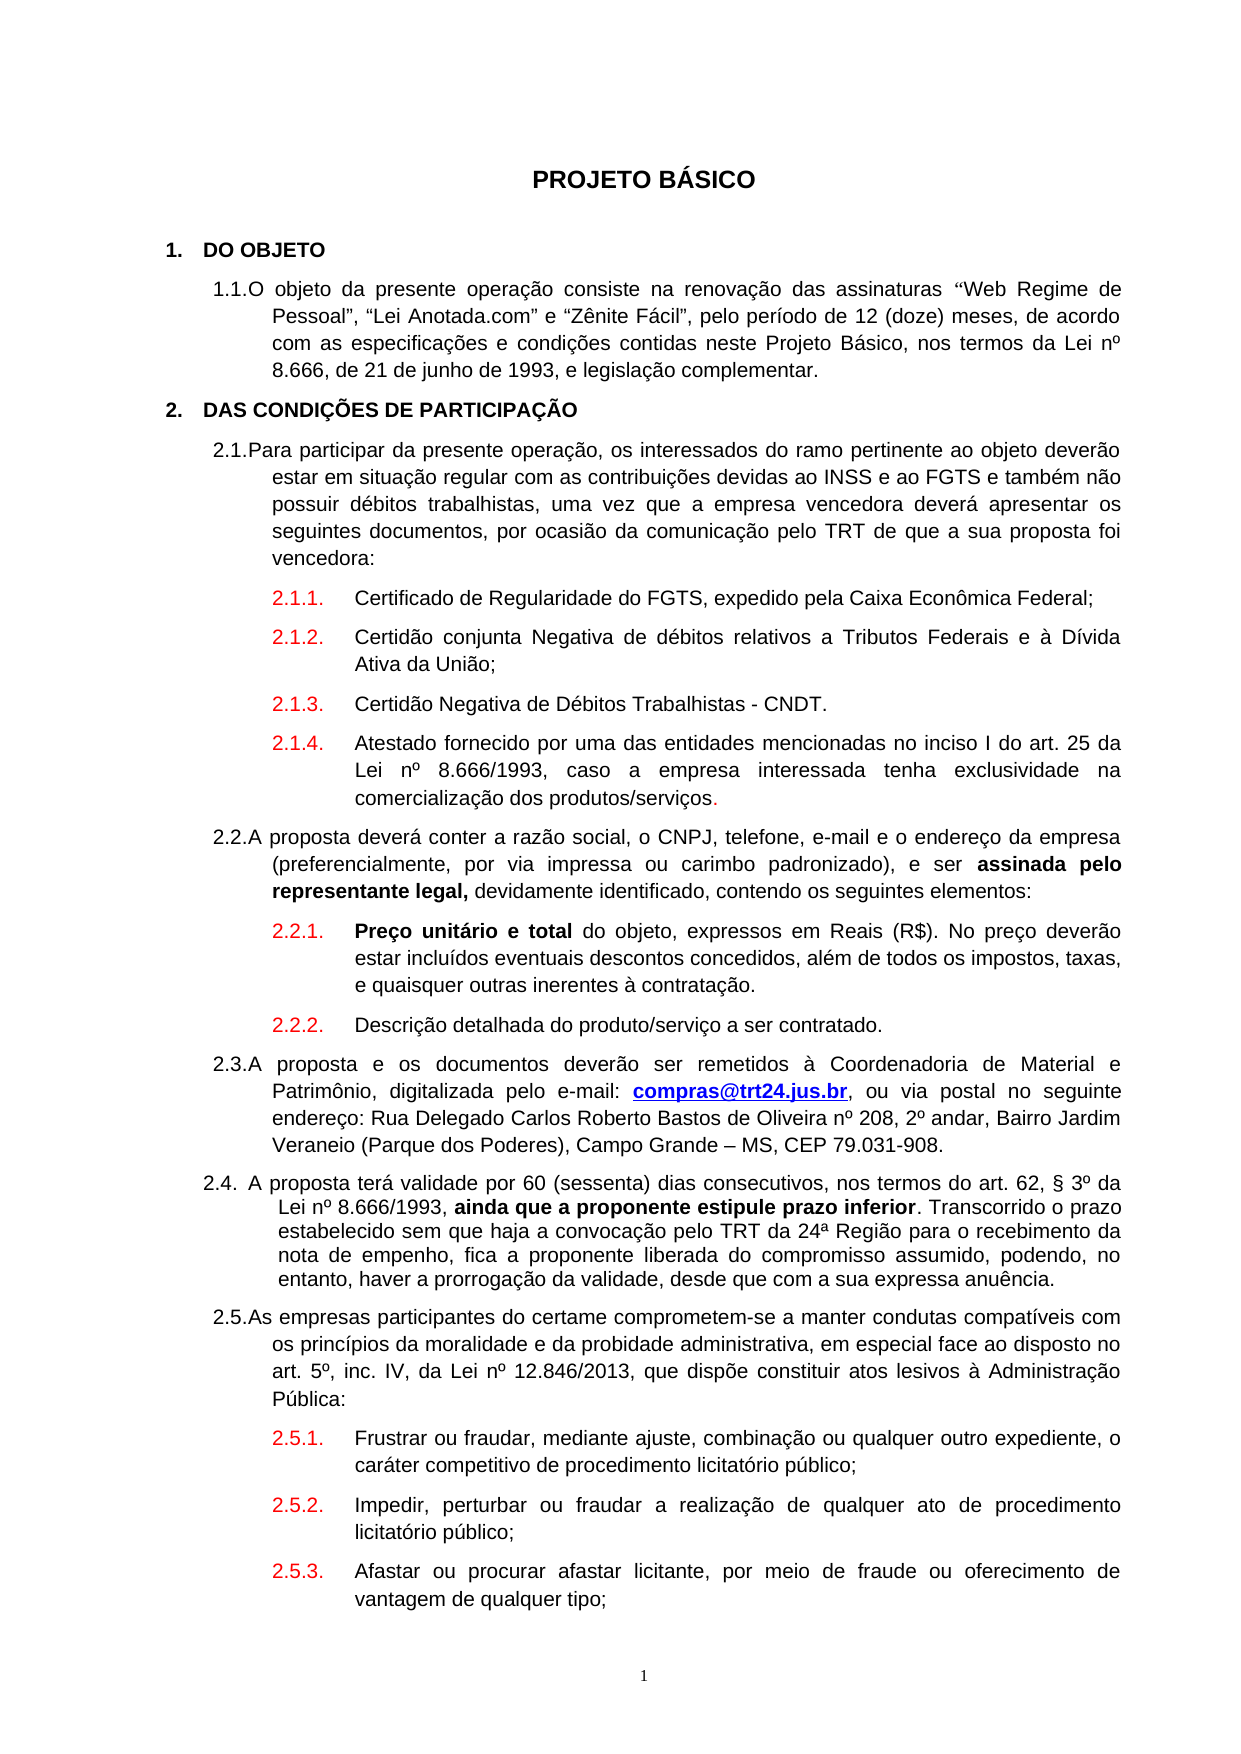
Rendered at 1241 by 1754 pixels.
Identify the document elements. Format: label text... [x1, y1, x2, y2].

list Atestado fornecido por uma das entidades mencionadas no inciso I do art. 25 da Lei nº 8.666/1993, caso a empresa interessada tenha exclusividade na comercialização dos produtos/serviços. [272, 729, 1122, 810]
list Frustrar ou fraudar, mediante ajuste, combinação ou qualquer outro expediente, o caráter competitivo de procedimento licitatório público; [272, 1424, 1122, 1478]
list DO OBJETO [165, 235, 1122, 262]
list O objeto da presente operação consiste na renovação das assinaturas “Web Regime de Pessoal”, “Lei Anotada.com” e “Zênite Fácil”, pelo período de 12 (doze) meses, de acordo com as especificações e condições contidas neste Projeto Básico, nos termos da Lei nº 8.666, de 21 de junho de 1993, e legislação complementar. [213, 275, 1122, 383]
list Preço unitário e total do objeto, expressos em Reais (R$). No preço deverão estar incluídos eventuais descontos concedidos, além de todos os impostos, taxas, e quaisquer outras inerentes à contratação. [272, 917, 1122, 998]
list Para participar da presente operação, os interessados do ramo pertinente ao objeto deverão estar em situação regular com as contribuições devidas ao INSS e ao FGTS e também não possuir débitos trabalhistas, uma vez que a empresa vencedora deverá apresentar os seguintes documentos, por ocasião da comunicação pelo TRT de que a sua proposta foi vencedora: [213, 435, 1122, 571]
list A proposta e os documentos deverão ser remetidos à Coordenadoria de Material e Patrimônio, digitalizada pelo e-mail: compras@trt24.jus.br, ou via postal no seguinte endereço: Rua Delegado Carlos Roberto Bastos de Oliveira nº 208, 2º andar, Bairro Jardim Veraneio (Parque dos Poderes), Campo Grande – MS, CEP 79.031-908. [213, 1050, 1122, 1158]
list A proposta deverá conter a razão social, o CNPJ, telefone, e-mail e o endereço da empresa (preferencialmente, por via impressa ou carimbo padronizado), e ser assinada pelo representante legal, devidamente identificado, contendo os seguintes elementos: [213, 823, 1122, 904]
list A proposta terá validade por 60 (sessenta) dias consecutivos, nos termos do art. 62, § 3º da Lei nº 8.666/1993, ainda que a proponente estipule prazo inferior. Transcorrido o prazo estabelecido sem que haja a convocação pelo TRT da 24ª Região para o recebimento da nota de empenho, fica a proponente liberada do compromisso assumido, podendo, no entanto, haver a prorrogação da validade, desde que com a sua expressa anuência. [203, 1171, 1122, 1291]
list As empresas participantes do certame comprometem-se a manter condutas compatíveis com os princípios da moralidade e da probidade administrativa, em especial face ao disposto no art. 5º, inc. IV, da Lei nº 12.846/2013, que dispõe constituir atos lesivos à Administração Pública: [213, 1303, 1122, 1411]
text PROJETO BÁSICO [165, 165, 1122, 194]
list Certificado de Regularidade do FGTS, expedido pela Caixa Econômica Federal; [272, 583, 1122, 610]
list Certidão Negativa de Débitos Trabalhistas - CNDT. [272, 689, 1122, 717]
list DAS CONDIÇÕES DE PARTICIPAÇÃO [165, 396, 1122, 423]
list Descrição detalhada do produto/serviço a ser contratado. [272, 1010, 1122, 1037]
list Impedir, perturbar ou fraudar a realização de qualquer ato de procedimento licitatório público; [272, 1491, 1122, 1545]
list Afastar ou procurar afastar licitante, por meio de fraude ou oferecimento de vantagem de qualquer tipo; [272, 1557, 1122, 1611]
list Certidão conjunta Negativa de débitos relativos a Tributos Federais e à Dívida Ativa da União; [272, 623, 1122, 677]
